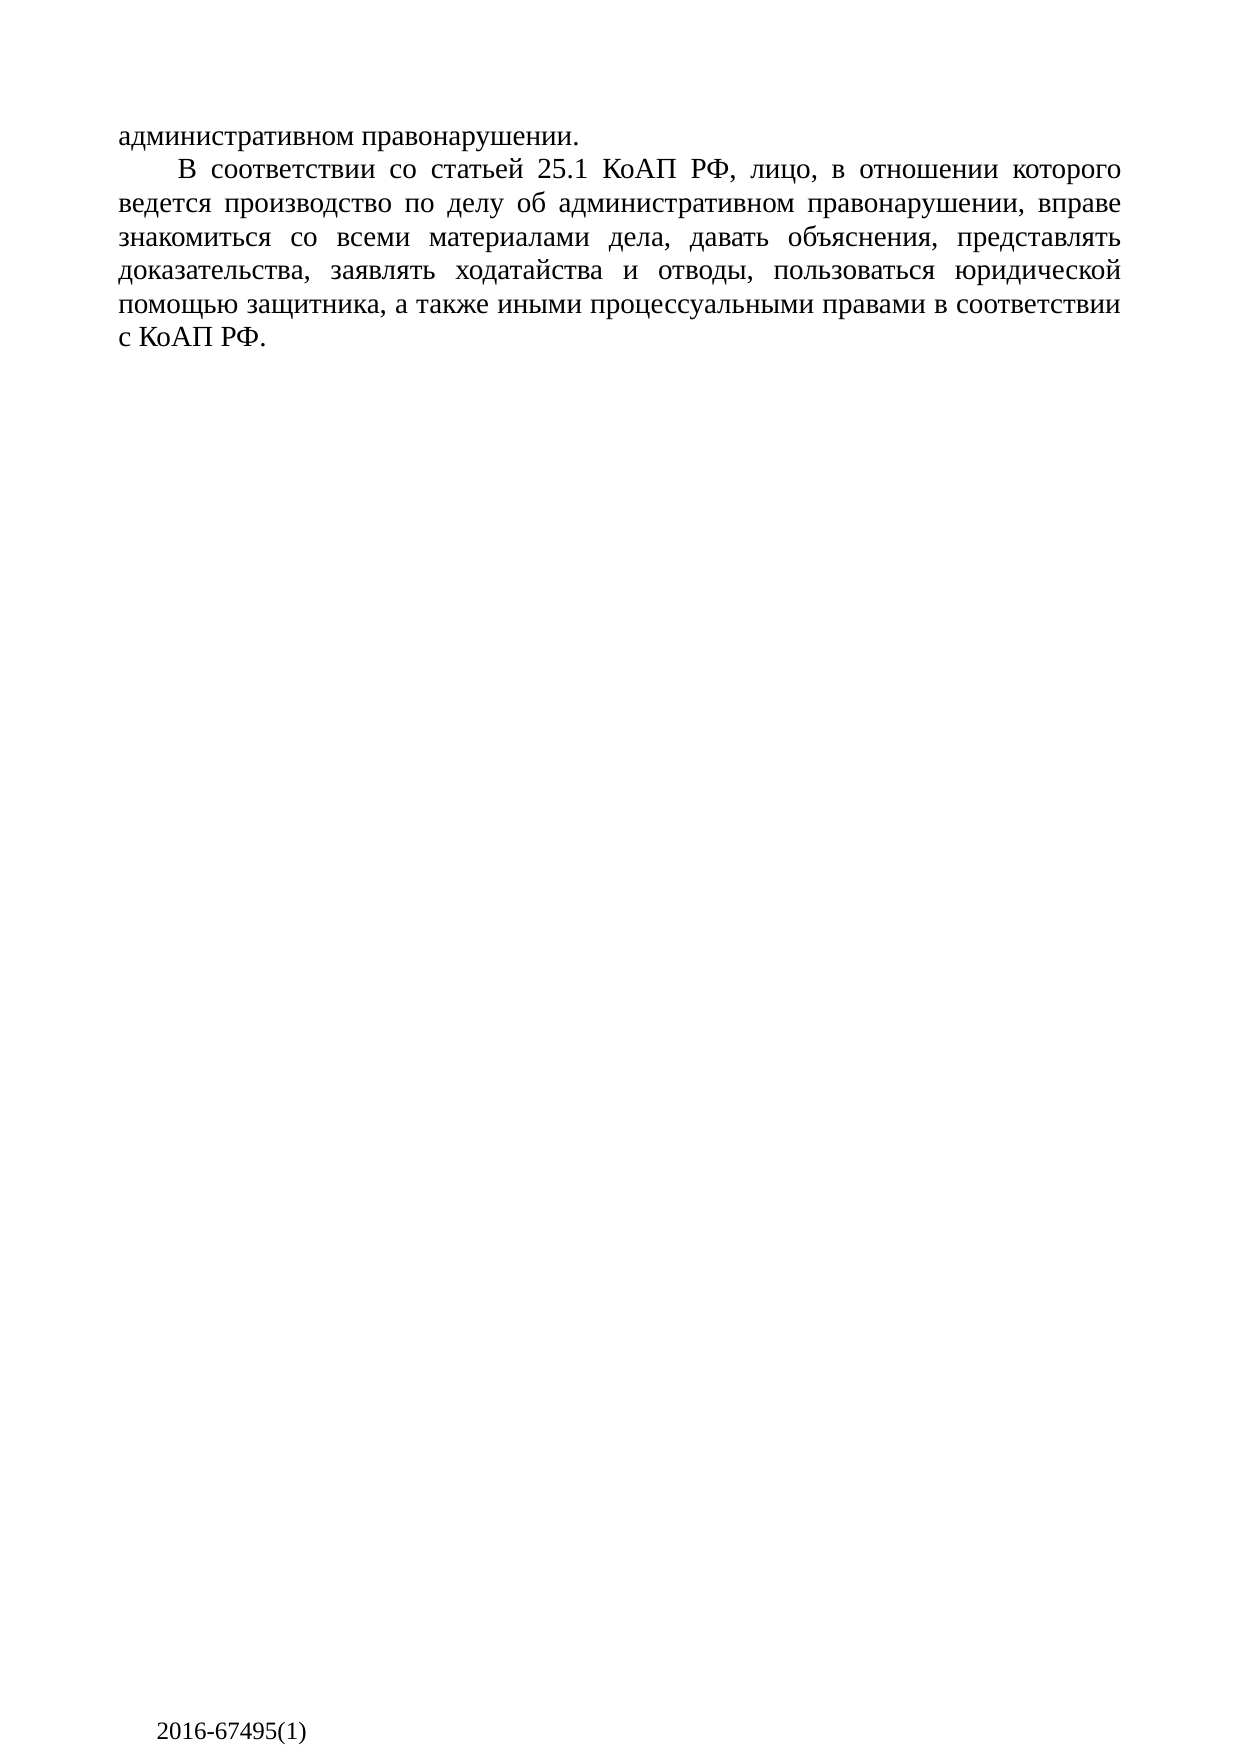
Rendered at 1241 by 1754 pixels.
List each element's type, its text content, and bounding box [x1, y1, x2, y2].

text В соответствии со статьей 25.1 КоАП РФ, лицо, в отношении которого ведется производство по делу об административном правонарушении, вправе знакомиться со всеми материалами дела, давать объяснения, представлять доказательства, заявлять ходатайства и отводы, пользоваться юридической помощью защитника, а также иными процессуальными правами в соответствии с КоАП РФ. [118, 152, 1122, 353]
text административном правонарушении. [118, 118, 1122, 152]
